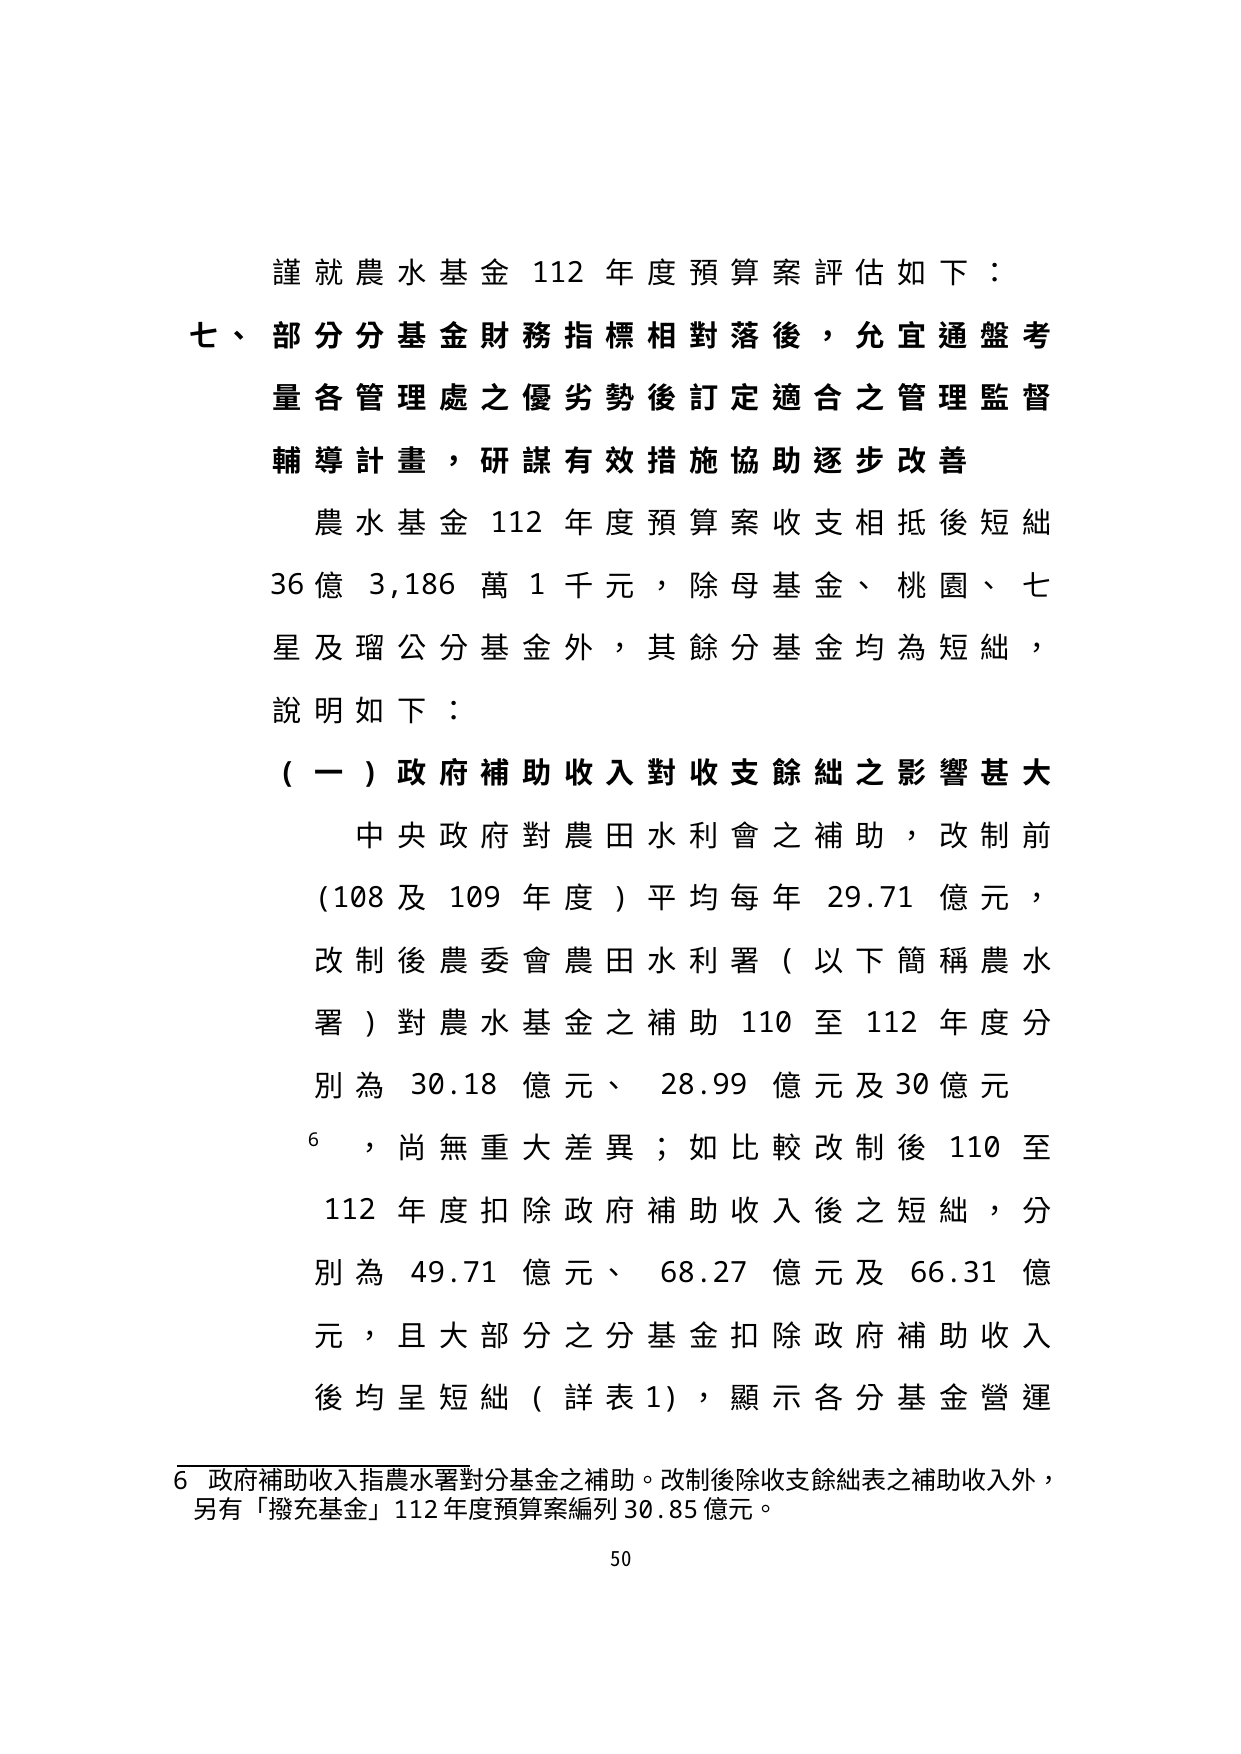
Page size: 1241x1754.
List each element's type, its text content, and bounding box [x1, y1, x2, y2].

text (一)政府補助收入對收支餘絀之影響甚大 [242, 729, 1058, 792]
text 謹就農水基金112年度預算案評估如下： [183, 229, 1058, 292]
text 七、部分分基金財務指標相對落後，允宜通盤考量各管理處之優劣勢後訂定適合之管理監督輔導計畫，研謀有效措施協助逐步改善 [183, 292, 1058, 479]
text 農水基金112年度預算案收支相抵後短絀36億3,186萬1千元，除母基金、桃園、七星及瑠公分基金外，其餘分基金均為短絀，說明如下： [242, 479, 1058, 729]
text 中央政府對農田水利會之補助，改制前(108及109年度)平均每年29.71億元，改制後農委會農田水利署(以下簡稱農水署)對農水基金之補助110至112年度分別為30.18億元、28.99億元及30億元 ，尚無重大差異；如比較改制後110至112年度扣除政府補助收入後之短絀，分別為49.71億元、68.27億元及66.31億元，且大部分之分基金扣除政府補助收入後均呈短絀(詳表1)，顯示各分基金營運 [271, 792, 1058, 1417]
text 政府補助收入指農水署對分基金之補助。改制後除收支餘絀表之補助收入外，另有「撥充基金」112年度預算案編列30.85億元。 [173, 1466, 1063, 1525]
